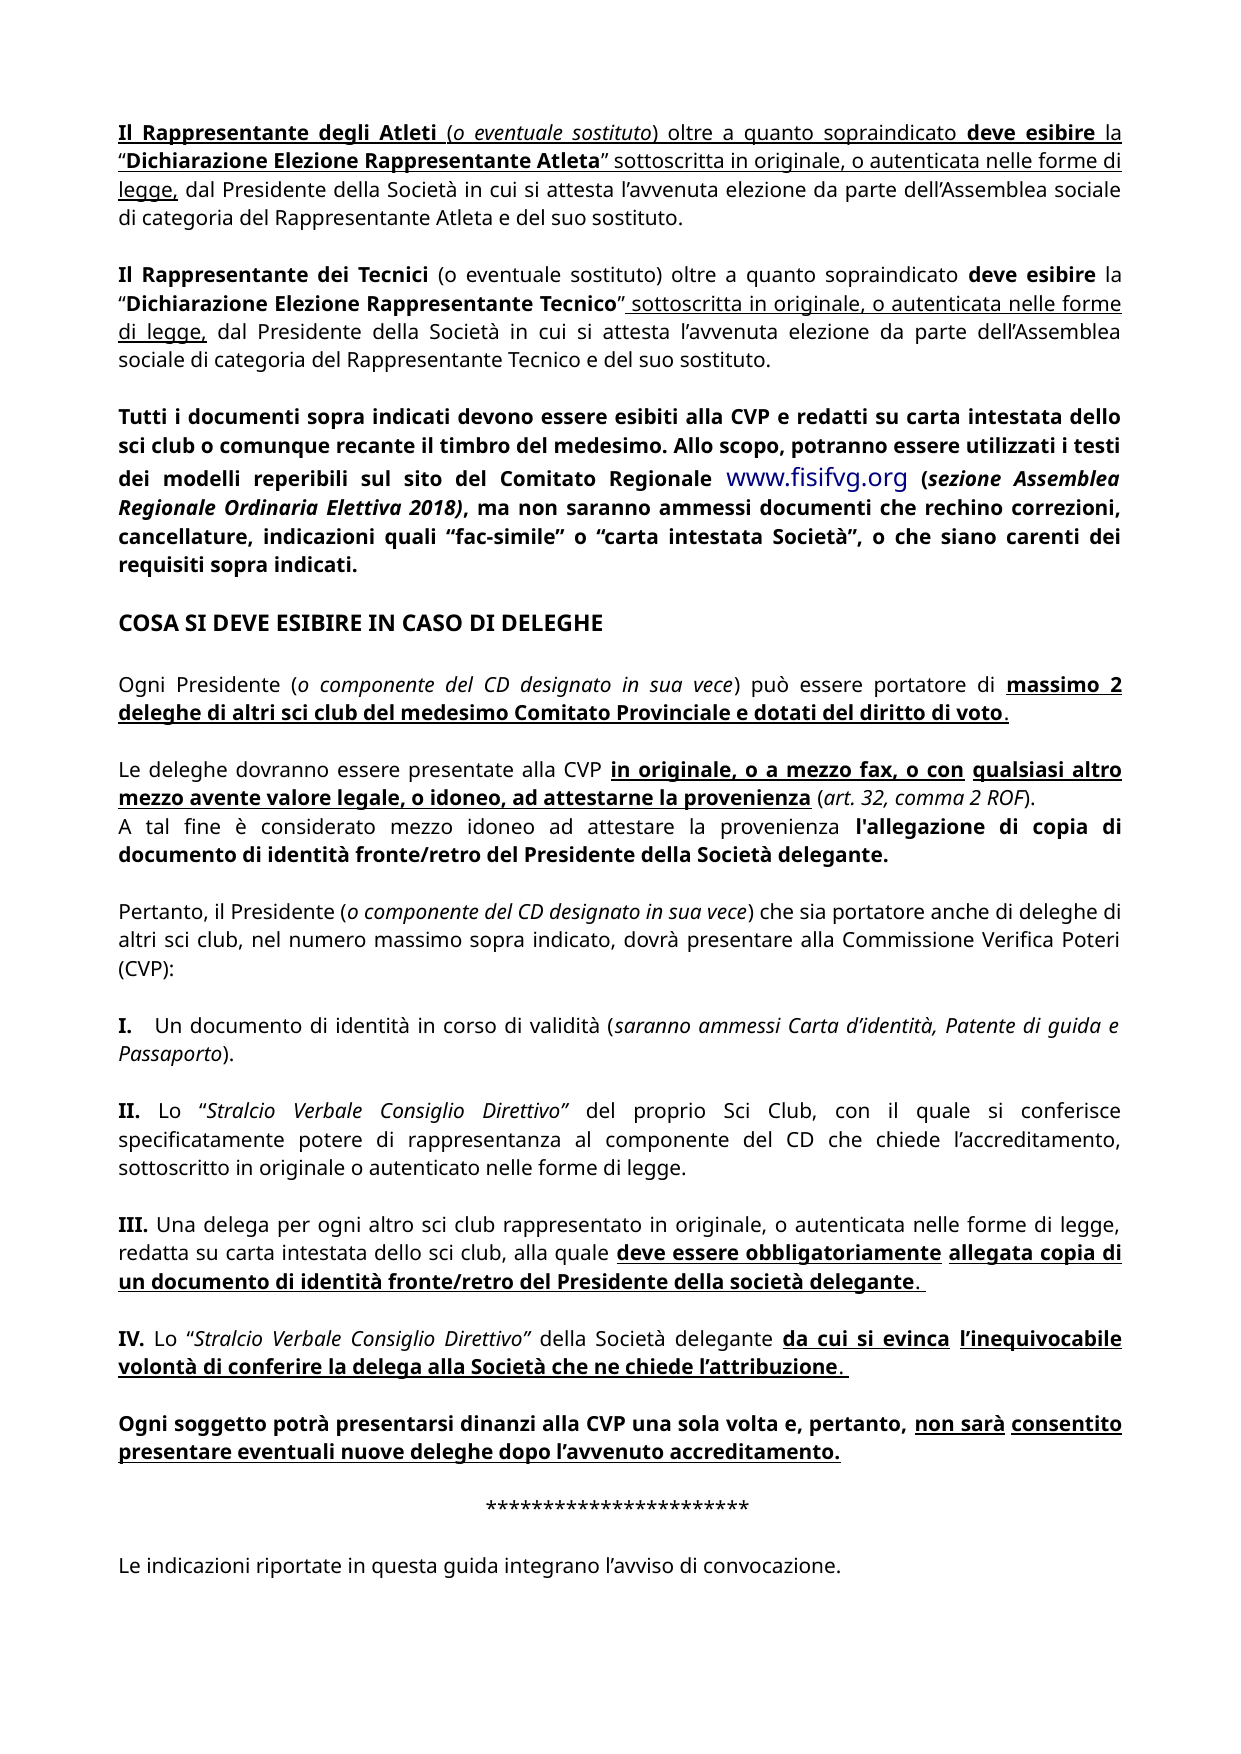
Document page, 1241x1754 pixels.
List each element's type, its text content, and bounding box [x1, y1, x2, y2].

list I. Un documento di identità in corso di validità (saranno ammessi Carta d’identità, Patente di guida e Passaporto). [118, 1011, 1122, 1068]
text Tutti i documenti sopra indicati devono essere esibiti alla CVP e redatti su carta intestata dello sci club o comunque recante il timbro del medesimo. Allo scopo, potranno essere utilizzati i testi dei modelli reperibili sul sito del Comitato Regionale www.fisifvg.org (sezione Assemblea Regionale Ordinaria Elettiva 2018), ma non saranno ammessi documenti che rechino correzioni, cancellature, indicazioni quali “fac-simile” o “carta intestata Società”, o che siano carenti dei requisiti sopra indicati. [118, 402, 1122, 579]
text Il Rappresentante degli Atleti (o eventuale sostituto) oltre a quanto sopraindicato deve esibire la [118, 118, 1122, 142]
text III. Una delega per ogni altro sci club rappresentato in originale, o autenticata nelle forme di legge, redatta su carta intestata dello sci club, alla quale deve essere obbligatoriamente allegata copia di un documento di identità fronte/retro del Presidente della società delegante. [118, 1210, 1122, 1295]
text Le deleghe dovranno essere presentate alla CVP in originale, o a mezzo fax, o con qualsiasi altro mezzo avente valore legale, o idoneo, ad attestarne la provenienza (art. 32, comma 2 ROF). [118, 755, 1122, 812]
text II. Lo “Stralcio Verbale Consiglio Direttivo” del proprio Sci Club, con il quale si conferisce specificatamente potere di rappresentanza al componente del CD che chiede l’accreditamento, sottoscritto in originale o autenticato nelle forme di legge. [118, 1096, 1122, 1182]
text Ogni soggetto potrà presentarsi dinanzi alla CVP una sola volta e, pertanto, non sarà consentito presentare eventuali nuove deleghe dopo l’avvenuto accreditamento. [118, 1409, 1122, 1466]
text COSA SI DEVE ESIBIRE IN CASO DI DELEGHE [118, 607, 1122, 638]
text A tal fine è considerato mezzo idoneo ad attestare la provenienza l'allegazione di copia di documento di identità fronte/retro del Presidente della Società delegante. [118, 812, 1122, 869]
text Il Rappresentante dei Tecnici (o eventuale sostituto) oltre a quanto sopraindicato deve esibire la “Dichiarazione Elezione Rappresentante Tecnico” sottoscritta in originale, o autenticata nelle forme di legge, dal Presidente della Società in cui si attesta l’avvenuta elezione da parte dell’Assemblea sociale di categoria del Rappresentante Tecnico e del suo sostituto. [118, 260, 1122, 374]
text “Dichiarazione Elezione Rappresentante Atleta” sottoscritta in originale, o autenticata nelle forme di [118, 143, 1122, 171]
text Le indicazioni riportate in questa guida integrano l’avviso di convocazione. [118, 1551, 1122, 1580]
text *********************** [118, 1494, 1122, 1523]
text IV. Lo “Stralcio Verbale Consiglio Direttivo” della Società delegante da cui si evinca l’inequivocabile volontà di conferire la delega alla Società che ne chiede l’attribuzione. [118, 1324, 1122, 1381]
text Ogni Presidente (o componente del CD designato in sua vece) può essere portatore di massimo 2 deleghe di altri sci club del medesimo Comitato Provinciale e dotati del diritto di voto. [118, 670, 1122, 727]
text Pertanto, il Presidente (o componente del CD designato in sua vece) che sia portatore anche di deleghe di altri sci club, nel numero massimo sopra indicato, dovrà presentare alla Commissione Verifica Poteri (CVP): [118, 897, 1122, 982]
text legge, dal Presidente della Società in cui si attesta l’avvenuta elezione da parte dell’Assemblea sociale di categoria del Rappresentante Atleta e del suo sostituto. [118, 172, 1122, 232]
